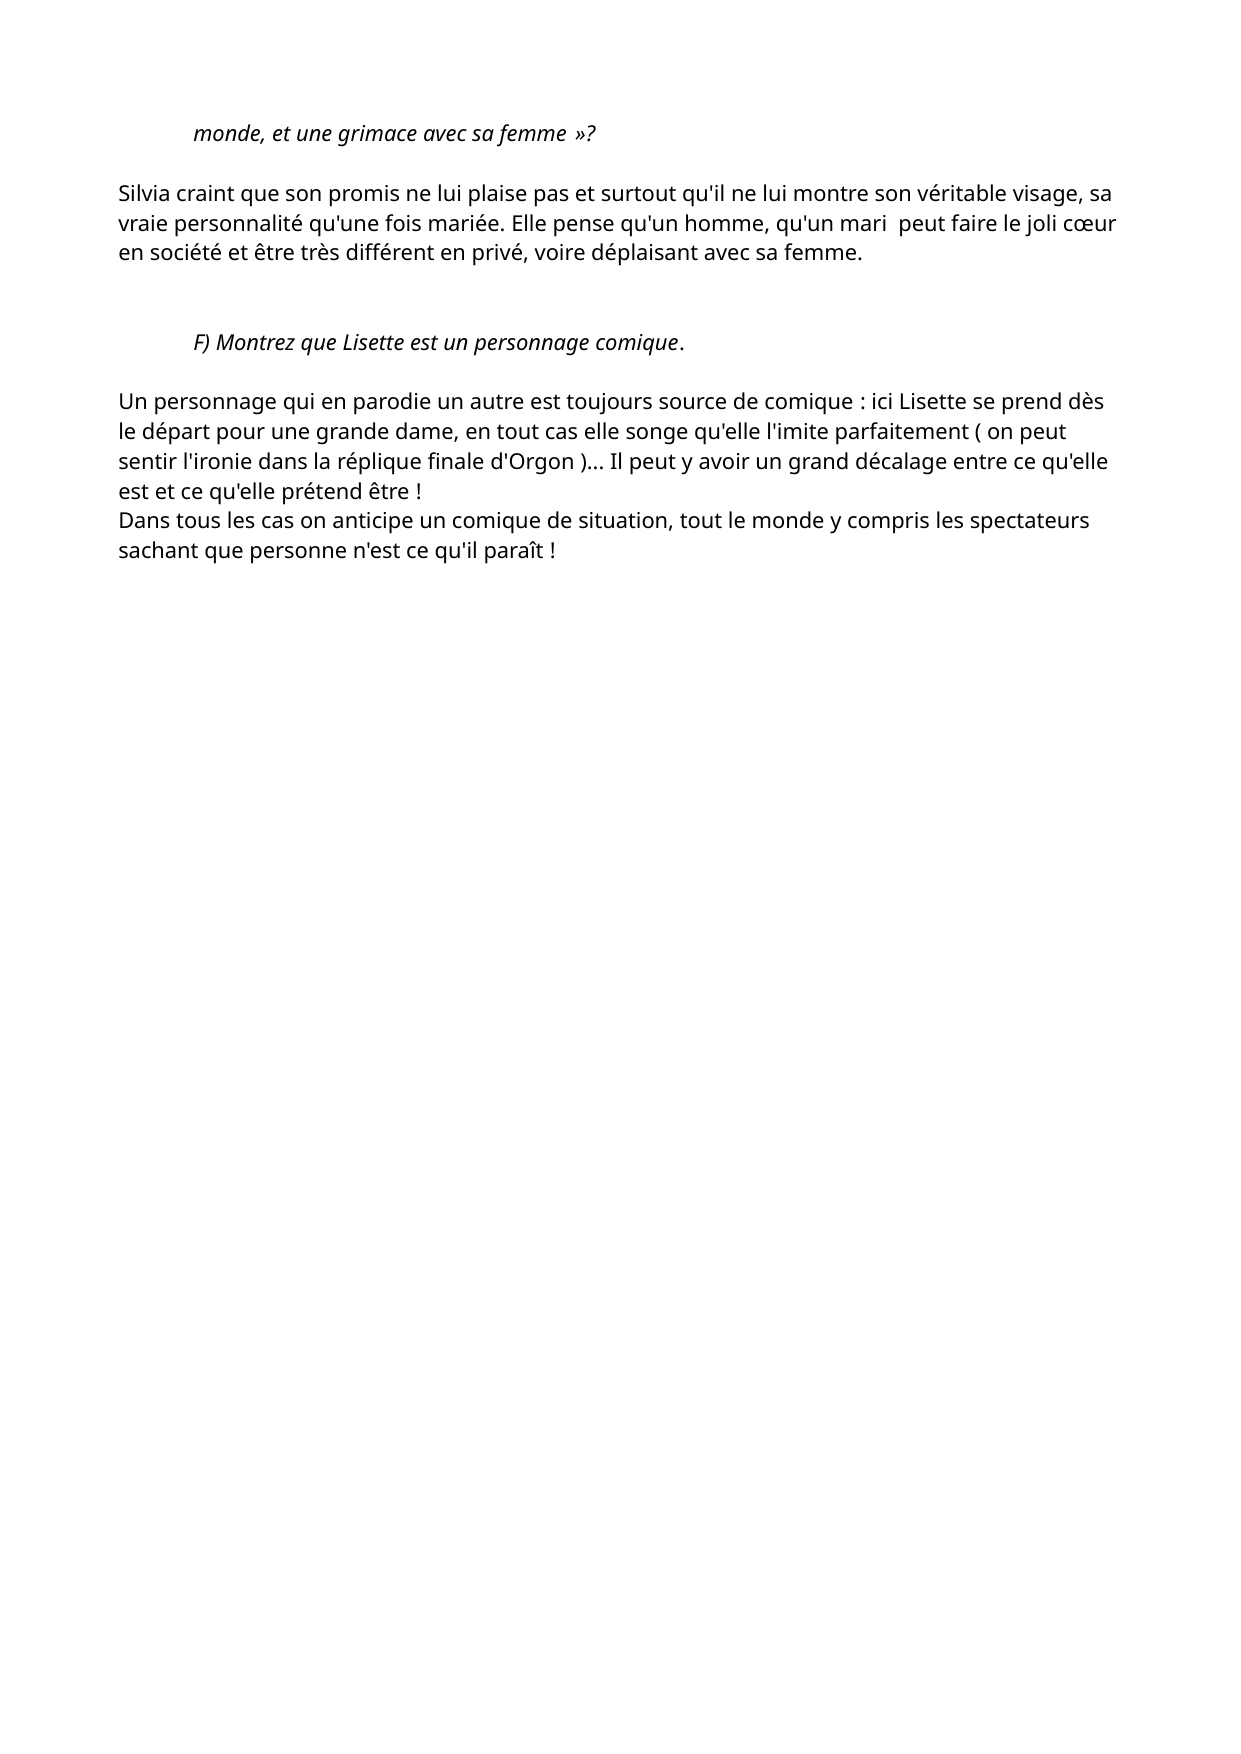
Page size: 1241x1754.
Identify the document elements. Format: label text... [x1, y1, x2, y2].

text Dans tous les cas on anticipe un comique de situation, tout le monde y compris les spectateurs sachant que personne n'est ce qu'il paraît ! [118, 505, 1122, 565]
text Un personnage qui en parodie un autre est toujours source de comique : ici Lisette se prend dès le départ pour une grande dame, en tout cas elle songe qu'elle l'imite parfaitement ( on peut sentir l'ironie dans la réplique finale d'Orgon )... Il peut y avoir un grand décalage entre ce qu'elle est et ce qu'elle prétend être ! [118, 386, 1122, 505]
text Silvia craint que son promis ne lui plaise pas et surtout qu'il ne lui montre son véritable visage, sa vraie personnalité qu'une fois mariée. Elle pense qu'un homme, qu'un mari peut faire le joli cœur en société et être très différent en privé, voire déplaisant avec sa femme. [118, 178, 1122, 267]
list F) Montrez que Lisette est un personnage comique. [156, 327, 1122, 356]
list monde, et une grimace avec sa femme »? [156, 118, 1122, 148]
